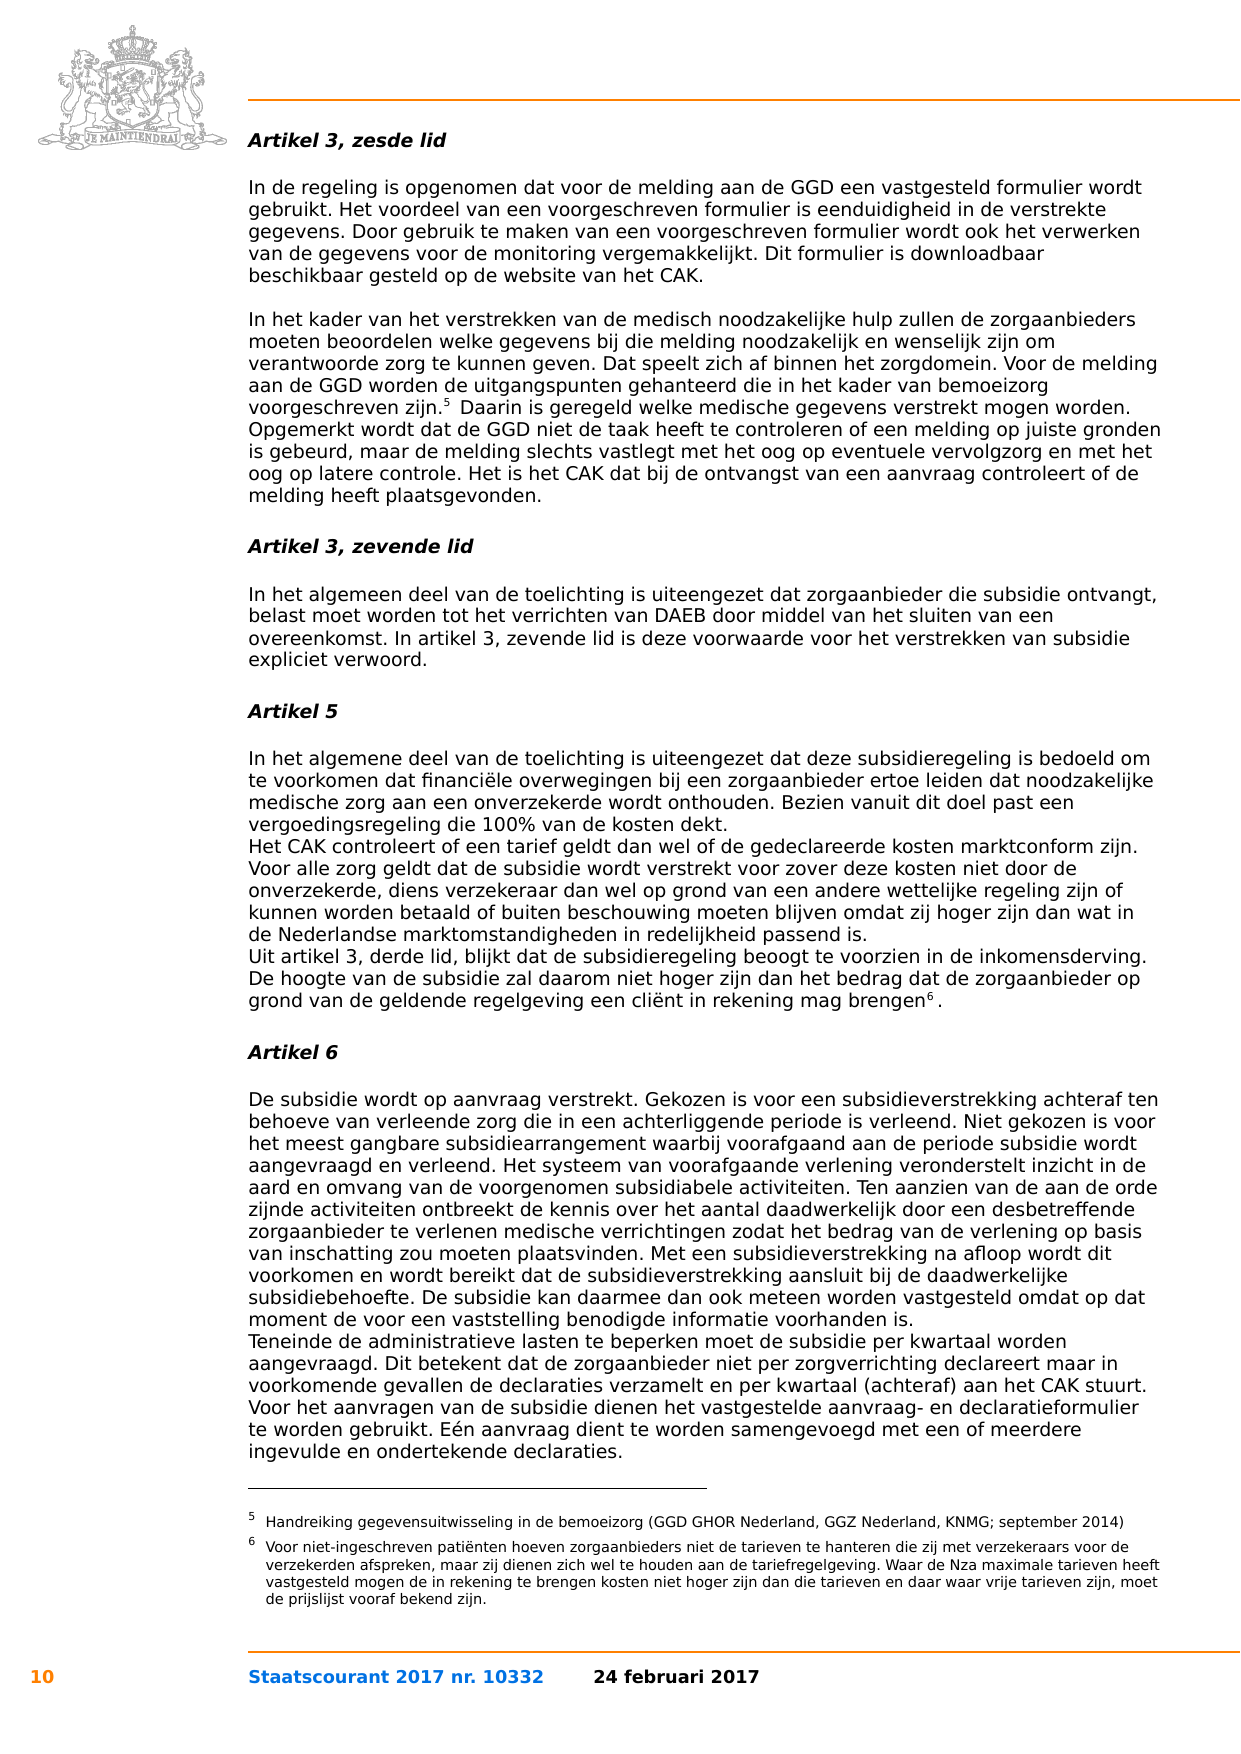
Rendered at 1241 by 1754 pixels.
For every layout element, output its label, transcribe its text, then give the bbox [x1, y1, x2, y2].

subtitle Artikel 6 [248, 1042, 1163, 1064]
text In het algemene deel van de toelichting is uiteengezet dat deze subsidieregeling is bedoeld om te voorkomen dat financiële overwegingen bij een zorgaanbieder ertoe leiden dat noodzakelijke medische zorg aan een onverzekerde wordt onthouden. Bezien vanuit dit doel past een vergoedingsregeling die 100% van de kosten dekt. [248, 748, 1163, 836]
text De subsidie wordt op aanvraag verstrekt. Gekozen is voor een subsidieverstrekking achteraf ten behoeve van verleende zorg die in een achterliggende periode is verleend. Niet gekozen is voor het meest gangbare subsidiearrangement waarbij voorafgaand aan de periode subsidie wordt aangevraagd en verleend. Het systeem van voorafgaande verlening veronderstelt inzicht in de aard en omvang van de voorgenomen subsidiabele activiteiten. Ten aanzien van de aan de orde zijnde activiteiten ontbreekt de kennis over het aantal daadwerkelijk door een desbetreffende zorgaanbieder te verlenen medische verrichtingen zodat het bedrag van de verlening op basis van inschatting zou moeten plaatsvinden. Met een subsidieverstrekking na afloop wordt dit voorkomen en wordt bereikt dat de subsidieverstrekking aansluit bij de daadwerkelijke subsidiebehoefte. De subsidie kan daarmee dan ook meteen worden vastgesteld omdat op dat moment de voor een vaststelling benodigde informatie voorhanden is. [248, 1089, 1163, 1331]
text In de regeling is opgenomen dat voor de melding aan de GGD een vastgesteld formulier wordt gebruikt. Het voordeel van een voorgeschreven formulier is eenduidigheid in de verstrekte gegevens. Door gebruik te maken van een voorgeschreven formulier wordt ook het verwerken van de gegevens voor de monitoring vergemakkelijkt. Dit formulier is downloadbaar beschikbaar gesteld op de website van het CAK. [248, 177, 1163, 287]
subtitle Artikel 5 [248, 701, 1163, 723]
subtitle Artikel 3, zesde lid [248, 130, 1163, 152]
picture [38, 25, 227, 150]
text Teneinde de administratieve lasten te beperken moet de subsidie per kwartaal worden aangevraagd. Dit betekent dat de zorgaanbieder niet per zorgverrichting declareert maar in voorkomende gevallen de declaraties verzamelt en per kwartaal (achteraf) aan het CAK stuurt. Voor het aanvragen van de subsidie dienen het vastgestelde aanvraag- en declaratieformulier te worden gebruikt. Eén aanvraag dient te worden samengevoegd met een of meerdere ingevulde en ondertekende declaraties. [248, 1331, 1163, 1463]
text In het algemeen deel van de toelichting is uiteengezet dat zorgaanbieder die subsidie ontvangt, belast moet worden tot het verrichten van DAEB door middel van het sluiten van een overeenkomst. In artikel 3, zevende lid is deze voorwaarde voor het verstrekken van subsidie expliciet verwoord. [248, 583, 1163, 671]
text Uit artikel 3, derde lid, blijkt dat de subsidieregeling beoogt te voorzien in de inkomensderving. De hoogte van de subsidie zal daarom niet hoger zijn dan het bedrag dat de zorgaanbieder op grond van de geldende regelgeving een cliënt in rekening mag brengen. [248, 946, 1163, 1012]
text Handreiking gegevensuitwisseling in de bemoeizorg (GGD GHOR Nederland, GGZ Nederland, KNMG; september 2014) [248, 1510, 1163, 1532]
text Voor niet-ingeschreven patiënten hoeven zorgaanbieders niet de tarieven te hanteren die zij met verzekeraars voor de verzekerden afspreken, maar zij dienen zich wel te houden aan de tariefregelgeving. Waar de Nza maximale tarieven heeft vastgesteld mogen de in rekening te brengen kosten niet hoger zijn dan die tarieven en daar waar vrije tarieven zijn, moet de prijslijst vooraf bekend zijn. [248, 1535, 1163, 1608]
text Het CAK controleert of een tarief geldt dan wel of de gedeclareerde kosten marktconform zijn. Voor alle zorg geldt dat de subsidie wordt verstrekt voor zover deze kosten niet door de onverzekerde, diens verzekeraar dan wel op grond van een andere wettelijke regeling zijn of kunnen worden betaald of buiten beschouwing moeten blijven omdat zij hoger zijn dan wat in de Nederlandse marktomstandigheden in redelijkheid passend is. [248, 836, 1163, 946]
text In het kader van het verstrekken van de medisch noodzakelijke hulp zullen de zorgaanbieders moeten beoordelen welke gegevens bij die melding noodzakelijk en wenselijk zijn om verantwoorde zorg te kunnen geven. Dat speelt zich af binnen het zorgdomein. Voor de melding aan de GGD worden de uitgangspunten gehanteerd die in het kader van bemoeizorg voorgeschreven zijn. Daarin is geregeld welke medische gegevens verstrekt mogen worden. Opgemerkt wordt dat de GGD niet de taak heeft te controleren of een melding op juiste gronden is gebeurd, maar de melding slechts vastlegt met het oog op eventuele vervolgzorg en met het oog op latere controle. Het is het CAK dat bij de ontvangst van een aanvraag controleert of de melding heeft plaatsgevonden. [248, 309, 1163, 506]
subtitle Artikel 3, zevende lid [248, 536, 1163, 558]
